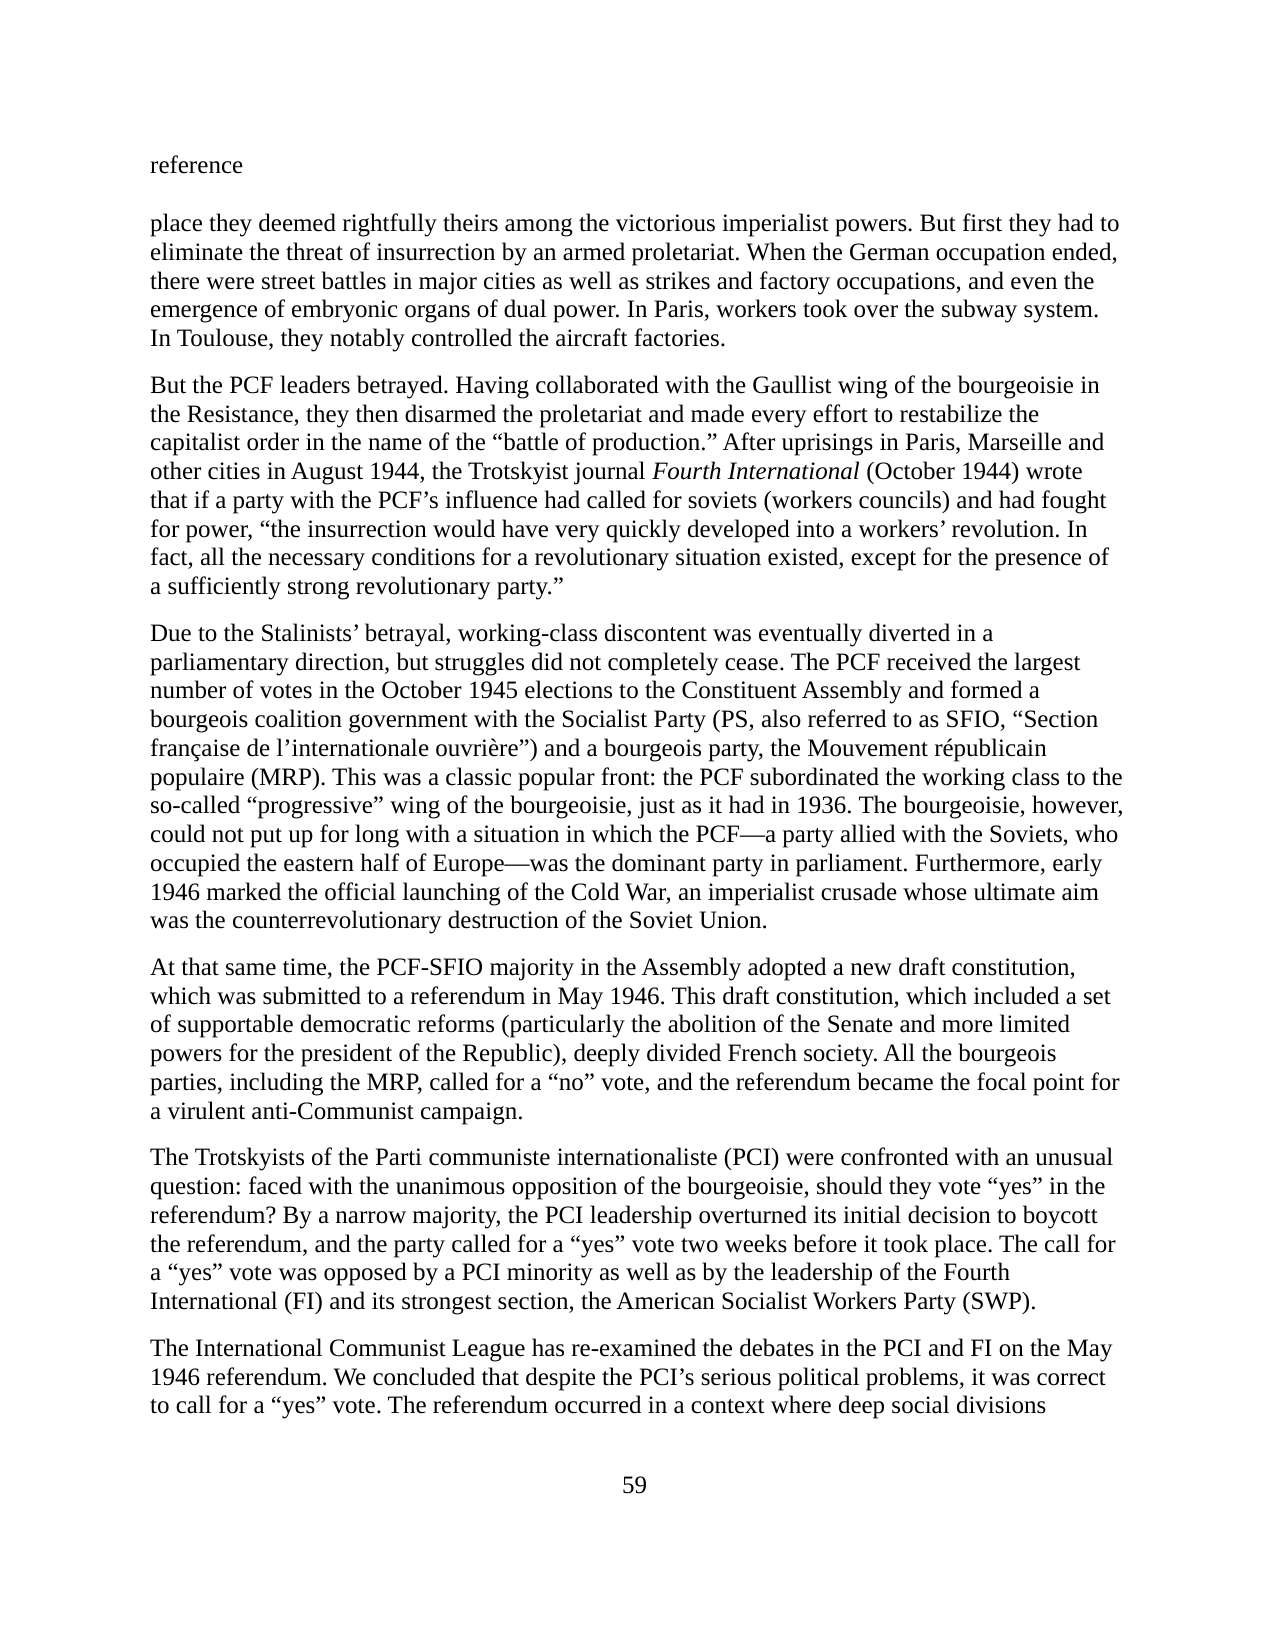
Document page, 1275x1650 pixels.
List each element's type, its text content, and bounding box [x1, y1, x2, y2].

text At that same time, the PCF-SFIO majority in the Assembly adopted a new draft constitution, which was submitted to a referendum in May 1946. This draft constitution, which included a set of supportable democratic reforms (particularly the abolition of the Senate and more limited powers for the president of the Republic), deeply divided French society. All the bourgeois parties, including the MRP, called for a “no” vote, and the referendum became the focal point for a virulent anti-Communist campaign. [150, 952, 1125, 1124]
text The Trotskyists of the Parti communiste internationaliste (PCI) were confronted with an unusual question: faced with the unanimous opposition of the bourgeoisie, should they vote “yes” in the referendum? By a narrow majority, the PCI leadership overturned its initial decision to boycott the referendum, and the party called for a “yes” vote two weeks before it took place. The call for a “yes” vote was opposed by a PCI minority as well as by the leadership of the Fourth International (FI) and its strongest section, the American Socialist Workers Party (SWP). [150, 1142, 1125, 1315]
text The International Communist League has re-examined the debates in the PCI and FI on the May 1946 referendum. We concluded that despite the PCI’s serious political problems, it was correct to call for a “yes” vote. The referendum occurred in a context where deep social divisions [150, 1333, 1125, 1419]
text But the PCF leaders betrayed. Having collaborated with the Gaullist wing of the bourgeoisie in the Resistance, they then disarmed the proletariat and made every effort to restabilize the capitalist order in the name of the “battle of production.” After uprisings in Paris, Marseille and other cities in August 1944, the Trotskyist journal Fourth International (October 1944) wrote that if a party with the PCF’s influence had called for soviets (workers councils) and had fought for power, “the insurrection would have very quickly developed into a workers’ revolution. In fact, all the necessary conditions for a revolutionary situation existed, except for the presence of a sufficiently strong revolutionary party.” [150, 370, 1125, 600]
text place they deemed rightfully theirs among the victorious imperialist powers. But first they had to eliminate the threat of insurrection by an armed proletariat. When the German occupation ended, there were street battles in major cities as well as strikes and factory occupations, and even the emergence of embryonic organs of dual power. In Paris, workers took over the subway system. In Toulouse, they notably controlled the aircraft factories. [150, 208, 1125, 352]
text Due to the Stalinists’ betrayal, working-class discontent was eventually diverted in a parliamentary direction, but struggles did not completely cease. The PCF received the largest number of votes in the October 1945 elections to the Constituent Assembly and formed a bourgeois coalition government with the Socialist Party (PS, also referred to as SFIO, “Section française de l’internationale ouvrière”) and a bourgeois party, the Mouvement républicain populaire (MRP). This was a classic popular front: the PCF subordinated the working class to the so-called “progressive” wing of the bourgeoisie, just as it had in 1936. The bourgeoisie, however, could not put up for long with a situation in which the PCF—a party allied with the Soviets, who occupied the eastern half of Europe—was the dominant party in parliament. Furthermore, early 1946 marked the official launching of the Cold War, an imperialist crusade whose ultimate aim was the counterrevolutionary destruction of the Soviet Union. [150, 618, 1125, 934]
